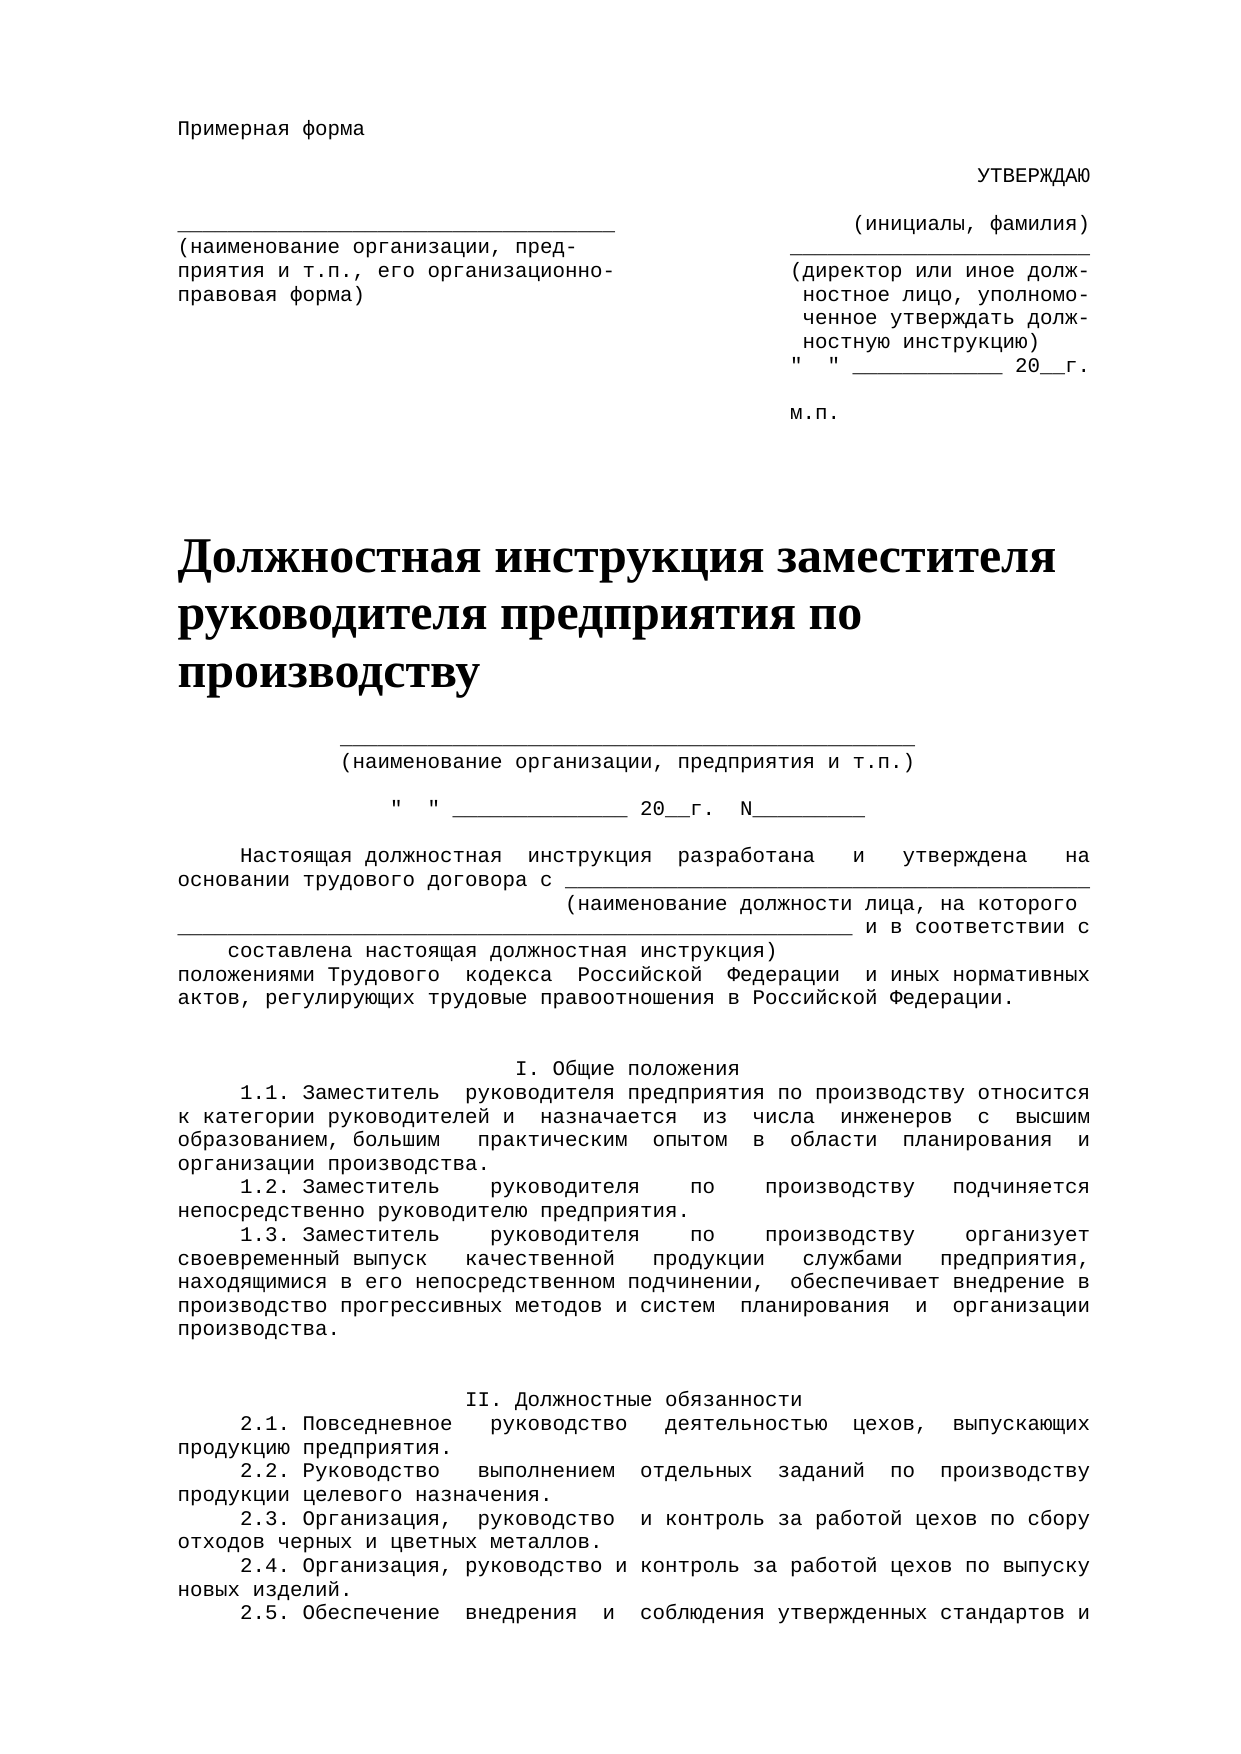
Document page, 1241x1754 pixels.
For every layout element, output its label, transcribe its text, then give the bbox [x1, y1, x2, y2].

text организации производства. [177, 1153, 1152, 1177]
text ______________________________________________________ и в соответствии с [177, 916, 1152, 940]
text (наименование организации, предприятия и т.п.) [177, 751, 1152, 774]
text 2.1. Повседневное руководство деятельностью цехов, выпускающих [177, 1413, 1152, 1437]
text 2.4. Организация, руководство и контроль за работой цехов по выпуску [177, 1555, 1152, 1578]
text Примерная форма [177, 118, 1152, 142]
text 1.2. Заместитель руководителя по производству подчиняется [177, 1177, 1152, 1200]
text находящимися в его непосредственном подчинении, обеспечивает внедрение в [177, 1271, 1152, 1295]
text Настоящая должностная инструкция разработана и утверждена на [177, 846, 1152, 869]
text ченное утверждать долж- [177, 307, 1152, 331]
text 2.3. Организация, руководство и контроль за работой цехов по сбору [177, 1508, 1152, 1531]
text 1.1. Заместитель руководителя предприятия по производству относится [177, 1082, 1152, 1106]
text продукцию предприятия. [177, 1437, 1152, 1460]
text продукции целевого назначения. [177, 1484, 1152, 1508]
text (наименование должности лица, на которого [177, 893, 1152, 916]
text II. Должностные обязанности [177, 1389, 1152, 1413]
text ______________________________________________ [177, 727, 1152, 751]
text " " ______________ 20__г. N_________ [177, 798, 1152, 822]
text новых изделий. [177, 1578, 1152, 1602]
text актов, регулирующих трудовые правоотношения в Российской Федерации. [177, 987, 1152, 1011]
text приятия и т.п., его организационно- (директор или иное долж- [177, 260, 1152, 284]
text правовая форма) ностное лицо, уполномо- [177, 284, 1152, 307]
text к категории руководителей и назначается из числа инженеров с высшим [177, 1106, 1152, 1129]
text основании трудового договора с __________________________________________ [177, 869, 1152, 893]
text УТВЕРЖДАЮ [177, 165, 1152, 189]
text производства. [177, 1318, 1152, 1342]
text отходов черных и цветных металлов. [177, 1531, 1152, 1555]
text образованием, большим практическим опытом в области планирования и [177, 1129, 1152, 1153]
text ностную инструкцию) [177, 331, 1152, 354]
text непосредственно руководителю предприятия. [177, 1200, 1152, 1224]
text 1.3. Заместитель руководителя по производству организует [177, 1224, 1152, 1247]
text (наименование организации, пред- ________________________ [177, 236, 1152, 260]
text Должностная инструкция заместителя руководителя предприятия по производству [177, 526, 1152, 698]
text своевременный выпуск качественной продукции службами предприятия, [177, 1247, 1152, 1271]
text ___________________________________ (инициалы, фамилия) [177, 213, 1152, 236]
text 2.2. Руководство выполнением отдельных заданий по производству [177, 1460, 1152, 1484]
text I. Общие положения [177, 1058, 1152, 1082]
text " " ____________ 20__г. [177, 354, 1152, 378]
text м.п. [177, 402, 1152, 426]
text производство прогрессивных методов и систем планирования и организации [177, 1295, 1152, 1318]
text 2.5. Обеспечение внедрения и соблюдения утвержденных стандартов и [177, 1602, 1152, 1626]
text составлена настоящая должностная инструкция) [177, 940, 1152, 964]
text положениями Трудового кодекса Российской Федерации и иных нормативных [177, 964, 1152, 987]
